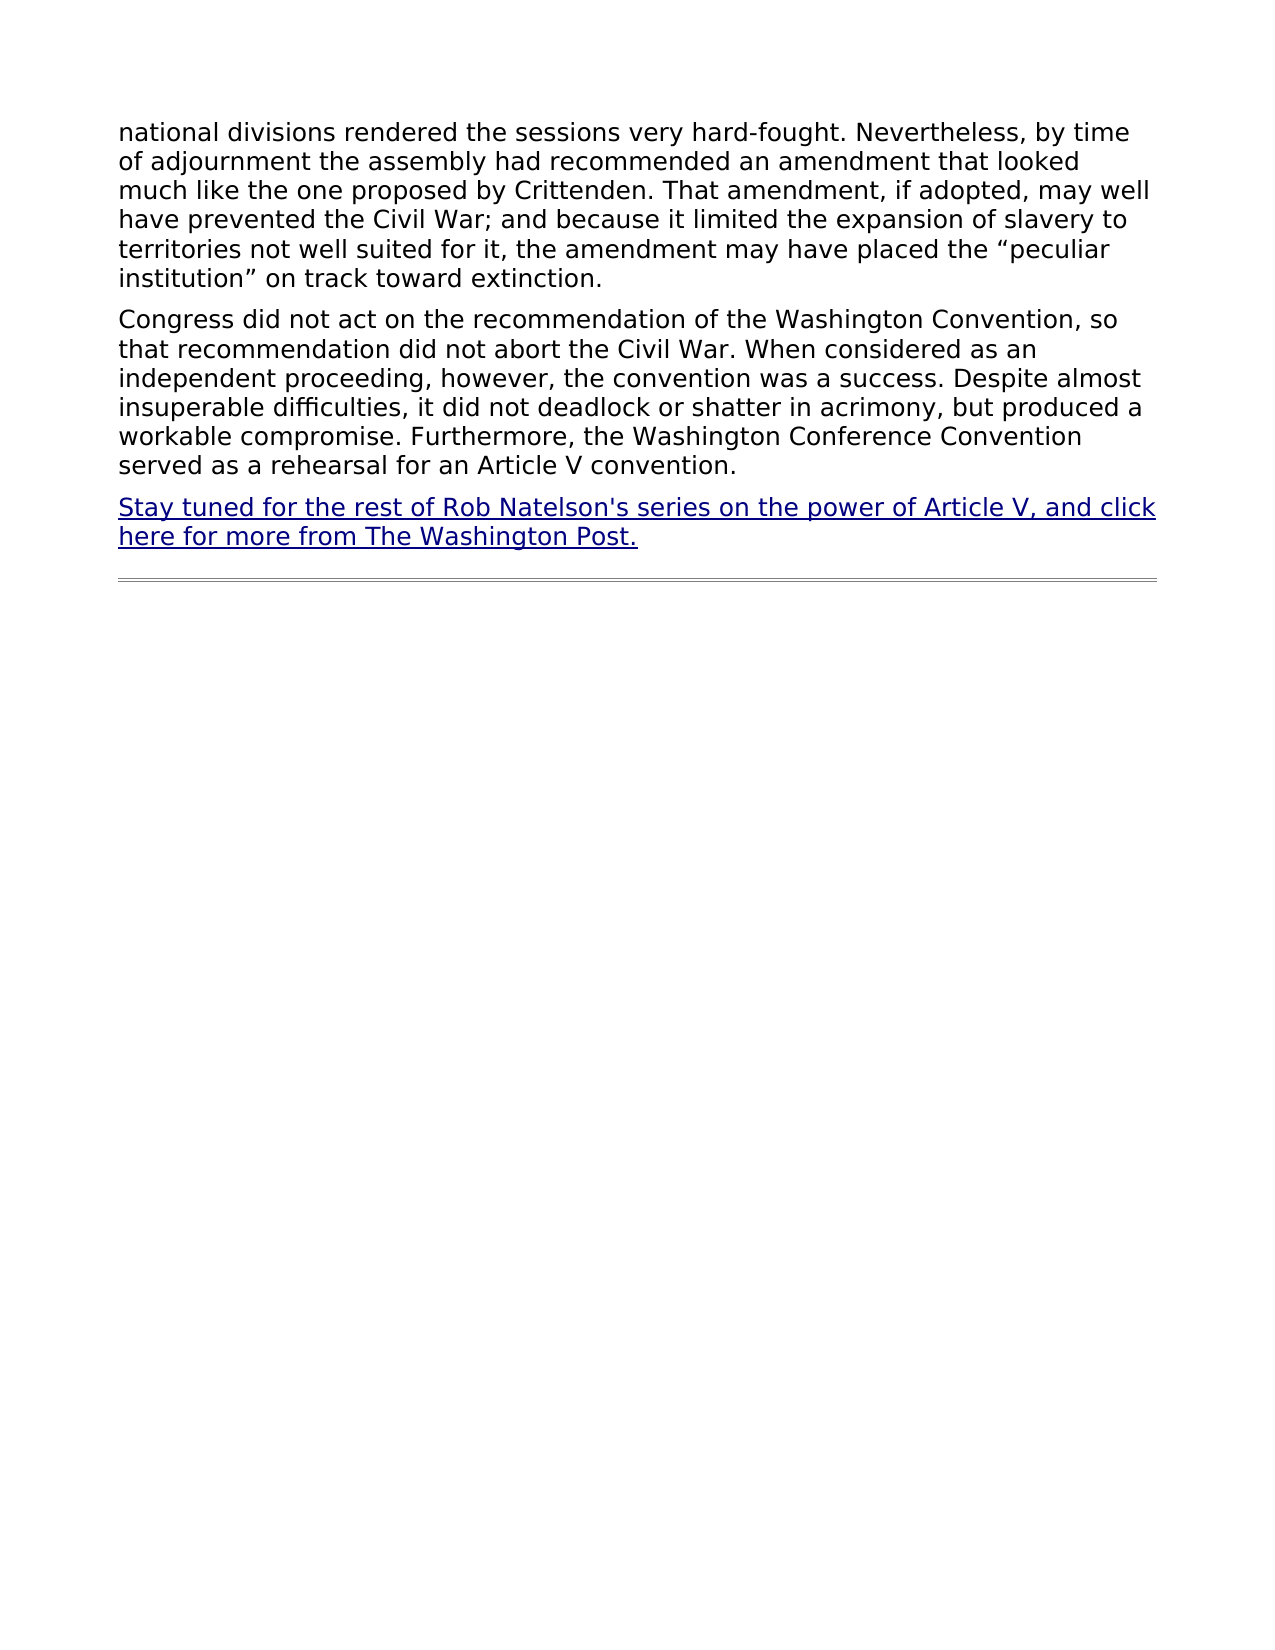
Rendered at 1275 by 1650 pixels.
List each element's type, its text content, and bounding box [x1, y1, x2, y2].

text Congress did not act on the recommendation of the Washington Convention, so that recommendation did not abort the Civil War. When considered as an independent proceeding, however, the convention was a success. Despite almost insuperable difficulties, it did not deadlock or shatter in acrimony, but produced a workable compromise. Furthermore, the Washington Conference Convention served as a rehearsal for an Article V convention. [118, 306, 1157, 481]
text Stay tuned for the rest of Rob Natelson's series on the power of Article V, and click here for more from The Washington Post. [118, 493, 1157, 551]
text national divisions rendered the sessions very hard-fought. Nevertheless, by time of adjournment the assembly had recommended an amendment that looked much like the one proposed by Crittenden. That amendment, if adopted, may well have prevented the Civil War; and because it limited the expansion of slavery to territories not well suited for it, the amendment may have placed the “peculiar institution” on track toward extinction. [118, 118, 1157, 293]
